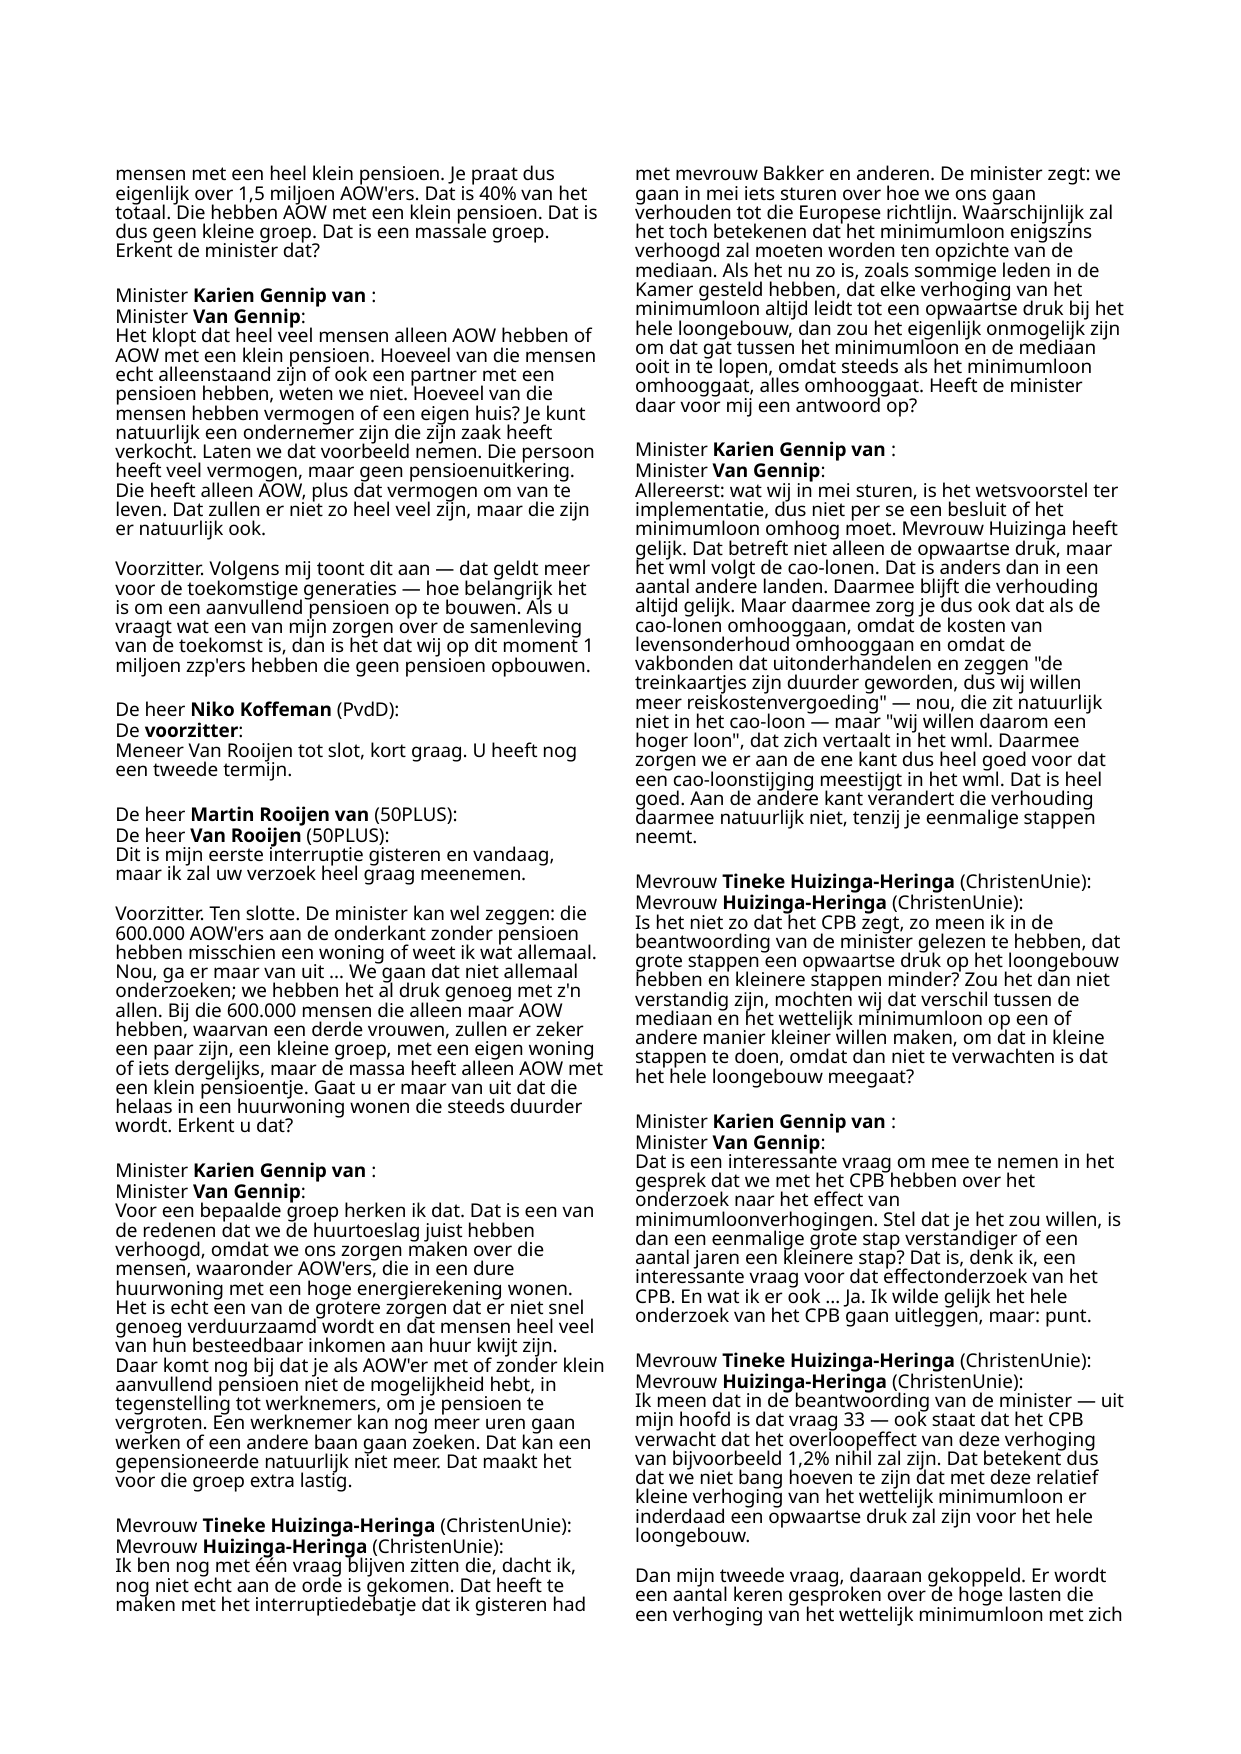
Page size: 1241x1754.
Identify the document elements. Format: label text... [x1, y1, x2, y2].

text Ik meen dat in de beantwoording van de minister — uit mijn hoofd is dat vraag 33 — ook staat dat het CPB verwacht dat het overloopeffect van deze verhoging van bijvoorbeeld 1,2% nihil zal zijn. Dat betekent dus dat we niet bang hoeven te zijn dat met deze relatief kleine verhoging van het wettelijk minimumloon er inderdaad een opwaartse druk zal zijn voor het hele loongebouw. [635, 1392, 1125, 1546]
text mensen met een heel klein pensioen. Je praat dus eigenlijk over 1,5 miljoen AOW'ers. Dat is 40% van het totaal. Die hebben AOW met een klein pensioen. Dat is dus geen kleine groep. Dat is een massale groep. Erkent de minister dat? [115, 165, 605, 262]
text Het klopt dat heel veel mensen alleen AOW hebben of AOW met een klein pensioen. Hoeveel van die mensen echt alleenstaand zijn of ook een partner met een pensioen hebben, weten we niet. Hoeveel van die mensen hebben vermogen of een eigen huis? Je kunt natuurlijk een ondernemer zijn die zijn zaak heeft verkocht. Laten we dat voorbeeld nemen. Die persoon heeft veel vermogen, maar geen pensioenuitkering. Die heeft alleen AOW, plus dat vermogen om van te leven. Dat zullen er niet zo heel veel zijn, maar die zijn er natuurlijk ook. [115, 327, 605, 539]
text Mevrouw Tineke Huizinga-Heringa (ChristenUnie): [635, 869, 1125, 894]
text Dit is mijn eerste interruptie gisteren en vandaag, maar ik zal uw verzoek heel graag meenemen. [115, 846, 605, 884]
text Minister Van Gennip: [115, 1183, 605, 1202]
text Minister Van Gennip: [635, 462, 1125, 482]
text Dat is een interessante vraag om mee te nemen in het gesprek dat we met het CPB hebben over het onderzoek naar het effect van minimumloonverhogingen. Stel dat je het zou willen, is dan een eenmalige grote stap verstandiger of een aantal jaren een kleinere stap? Dat is, denk ik, een interessante vraag voor dat effectonderzoek van het CPB. En wat ik er ook … Ja. Ik wilde gelijk het hele onderzoek van het CPB gaan uitleggen, maar: punt. [635, 1153, 1125, 1326]
text Dan mijn tweede vraag, daaraan gekoppeld. Er wordt een aantal keren gesproken over de hoge lasten die een verhoging van het wettelijk minimumloon met zich [635, 1567, 1125, 1625]
text Minister Karien Gennip van : [115, 1157, 605, 1183]
text Allereerst: wat wij in mei sturen, is het wetsvoorstel ter implementatie, dus niet per se een besluit of het minimumloon omhoog moet. Mevrouw Huizinga heeft gelijk. Dat betreft niet alleen de opwaartse druk, maar het wml volgt de cao-lonen. Dat is anders dan in een aantal andere landen. Daarmee blijft die verhouding altijd gelijk. Maar daarmee zorg je dus ook dat als de cao-lonen omhooggaan, omdat de kosten van levensonderhoud omhooggaan en omdat de vakbonden dat uitonderhandelen en zeggen "de treinkaartjes zijn duurder geworden, dus wij willen meer reiskostenvergoeding" — nou, die zit natuurlijk niet in het cao-loon — maar "wij willen daarom een hoger loon", dat zich vertaalt in het wml. Daarmee zorgen we er aan de ene kant dus heel goed voor dat een cao-loonstijging meestijgt in het wml. Dat is heel goed. Aan de andere kant verandert die verhouding daarmee natuurlijk niet, tenzij je eenmalige stappen neemt. [635, 482, 1125, 848]
text De voorzitter: [115, 722, 605, 742]
text Minister Karien Gennip van : [115, 282, 605, 308]
text Mevrouw Huizinga-Heringa (ChristenUnie): [635, 1373, 1125, 1392]
text Meneer Van Rooijen tot slot, kort graag. U heeft nog een tweede termijn. [115, 742, 605, 780]
text Mevrouw Huizinga-Heringa (ChristenUnie): [115, 1538, 605, 1557]
text Minister Karien Gennip van : [635, 437, 1125, 462]
text Mevrouw Tineke Huizinga-Heringa (ChristenUnie): [115, 1512, 605, 1538]
text Mevrouw Tineke Huizinga-Heringa (ChristenUnie): [635, 1347, 1125, 1373]
text Mevrouw Huizinga-Heringa (ChristenUnie): [635, 894, 1125, 914]
text Minister Van Gennip: [635, 1134, 1125, 1153]
text De heer Van Rooijen (50PLUS): [115, 827, 605, 846]
text Ik ben nog met één vraag blijven zitten die, dacht ik, nog niet echt aan de orde is gekomen. Dat heeft te maken met het interruptiedebatje dat ik gisteren had [115, 1557, 605, 1615]
text Voor een bepaalde groep herken ik dat. Dat is een van de redenen dat we de huurtoeslag juist hebben verhoogd, omdat we ons zorgen maken over die mensen, waaronder AOW'ers, die in een dure huurwoning met een hoge energierekening wonen. Het is echt een van de grotere zorgen dat er niet snel genoeg verduurzaamd wordt en dat mensen heel veel van hun besteedbaar inkomen aan huur kwijt zijn. Daar komt nog bij dat je als AOW'er met of zonder klein aanvullend pensioen niet de mogelijkheid hebt, in tegenstelling tot werknemers, om je pensioen te vergroten. Een werknemer kan nog meer uren gaan werken of een andere baan gaan zoeken. Dat kan een gepensioneerde natuurlijk niet meer. Dat maakt het voor die groep extra lastig. [115, 1202, 605, 1491]
text met mevrouw Bakker en anderen. De minister zegt: we gaan in mei iets sturen over hoe we ons gaan verhouden tot die Europese richtlijn. Waarschijnlijk zal het toch betekenen dat het minimumloon enigszins verhoogd zal moeten worden ten opzichte van de mediaan. Als het nu zo is, zoals sommige leden in de Kamer gesteld hebben, dat elke verhoging van het minimumloon altijd leidt tot een opwaartse druk bij het hele loongebouw, dan zou het eigenlijk onmogelijk zijn om dat gat tussen het minimumloon en de mediaan ooit in te lopen, omdat steeds als het minimumloon omhooggaat, alles omhooggaat. Heeft de minister daar voor mij een antwoord op? [635, 165, 1125, 416]
text Minister Karien Gennip van : [635, 1108, 1125, 1134]
text Voorzitter. Volgens mij toont dit aan — dat geldt meer voor de toekomstige generaties — hoe belangrijk het is om een aanvullend pensioen op te bouwen. Als u vraagt wat een van mijn zorgen over de samenleving van de toekomst is, dan is het dat wij op dit moment 1 miljoen zzp'ers hebben die geen pensioen opbouwen. [115, 560, 605, 676]
text Is het niet zo dat het CPB zegt, zo meen ik in de beantwoording van de minister gelezen te hebben, dat grote stappen een opwaartse druk op het loongebouw hebben en kleinere stappen minder? Zou het dan niet verstandig zijn, mochten wij dat verschil tussen de mediaan en het wettelijk minimumloon op een of andere manier kleiner willen maken, om dat in kleine stappen te doen, omdat dan niet te verwachten is dat het hele loongebouw meegaat? [635, 914, 1125, 1087]
text De heer Niko Koffeman (PvdD): [115, 697, 605, 722]
text De heer Martin Rooijen van (50PLUS): [115, 801, 605, 827]
text Minister Van Gennip: [115, 308, 605, 327]
text Voorzitter. Ten slotte. De minister kan wel zeggen: die 600.000 AOW'ers aan de onderkant zonder pensioen hebben misschien een woning of weet ik wat allemaal. Nou, ga er maar van uit … We gaan dat niet allemaal onderzoeken; we hebben het al druk genoeg met z'n allen. Bij die 600.000 mensen die alleen maar AOW hebben, waarvan een derde vrouwen, zullen er zeker een paar zijn, een kleine groep, met een eigen woning of iets dergelijks, maar de massa heeft alleen AOW met een klein pensioentje. Gaat u er maar van uit dat die helaas in een huurwoning wonen die steeds duurder wordt. Erkent u dat? [115, 905, 605, 1137]
